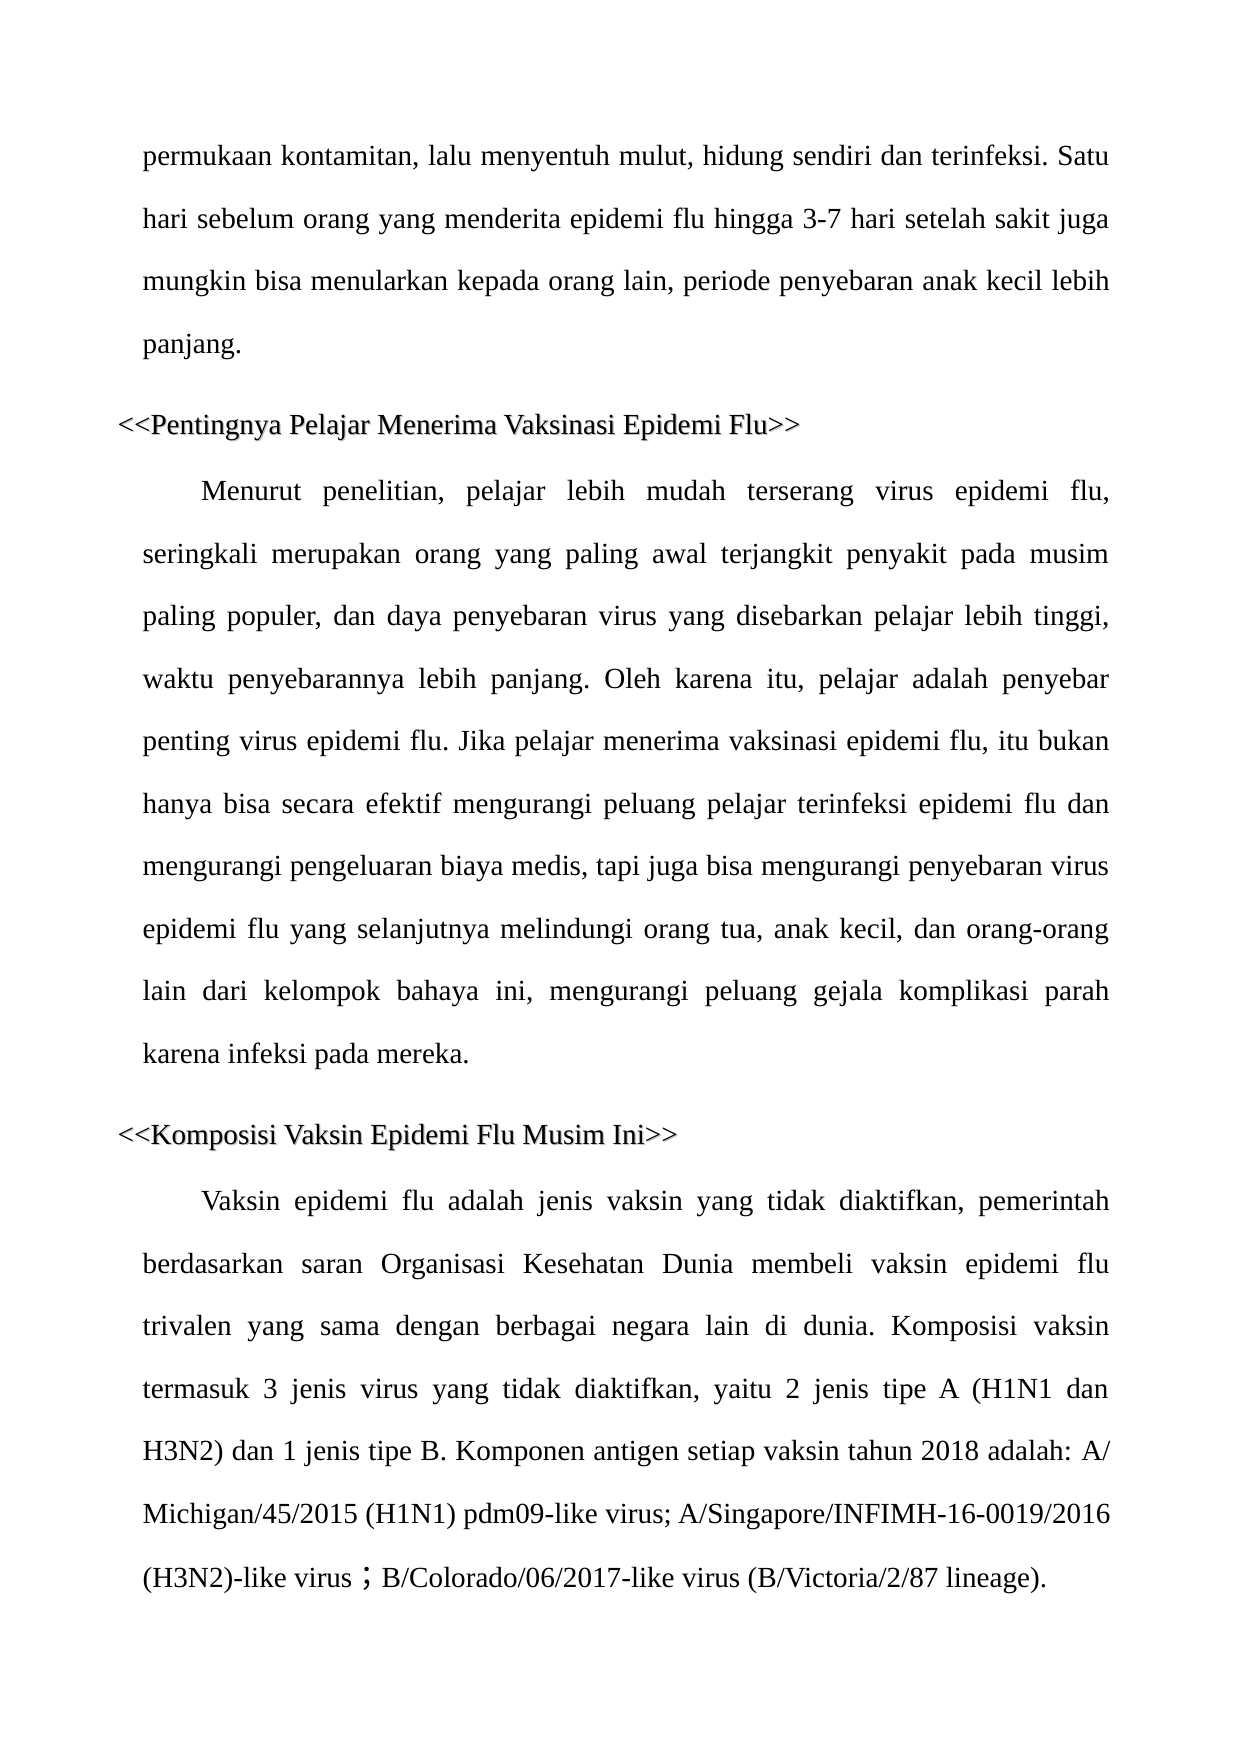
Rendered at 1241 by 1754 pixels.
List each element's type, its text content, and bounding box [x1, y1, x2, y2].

text Vaksin epidemi flu adalah jenis vaksin yang tidak diaktifkan, pemerintah berdasarkan saran Organisasi Kesehatan Dunia membeli vaksin epidemi flu trivalen yang sama dengan berbagai negara lain di dunia. Komposisi vaksin termasuk 3 jenis virus yang tidak diaktifkan, yaitu 2 jenis tipe A (H1N1 dan H3N2) dan 1 jenis tipe B. Komponen antigen setiap vaksin tahun 2018 adalah: A/ Michigan/45/2015 (H1N1) pdm09-like virus; A/Singapore/INFIMH-16-0019/2016 (H3N2)-like virus；B/Colorado/06/2017-like virus (B/Victoria/2/87 lineage). [142, 1158, 1110, 1596]
text Menurut penelitian, pelajar lebih mudah terserang virus epidemi flu, seringkali merupakan orang yang paling awal terjangkit penyakit pada musim paling populer, dan daya penyebaran virus yang disebarkan pelajar lebih tinggi, waktu penyebarannya lebih panjang. Oleh karena itu, pelajar adalah penyebar penting virus epidemi flu. Jika pelajar menerima vaksinasi epidemi flu, itu bukan hanya bisa secara efektif mengurangi peluang pelajar terinfeksi epidemi flu dan mengurangi pengeluaran biaya medis, tapi juga bisa mengurangi penyebaran virus epidemi flu yang selanjutnya melindungi orang tua, anak kecil, dan orang-orang lain dari kelompok bahaya ini, mengurangi peluang gejala komplikasi parah karena infeksi pada mereka. [142, 448, 1110, 1073]
text <<Komposisi Vaksin Epidemi Flu Musim Ini>> [117, 1092, 1110, 1155]
text <<Pentingnya Pelajar Menerima Vaksinasi Epidemi Flu>> [117, 382, 1110, 445]
text permukaan kontamitan, lalu menyentuh mulut, hidung sendiri dan terinfeksi. Satu hari sebelum orang yang menderita epidemi flu hingga 3-7 hari setelah sakit juga mungkin bisa menularkan kepada orang lain, periode penyebaran anak kecil lebih panjang. [142, 113, 1110, 363]
